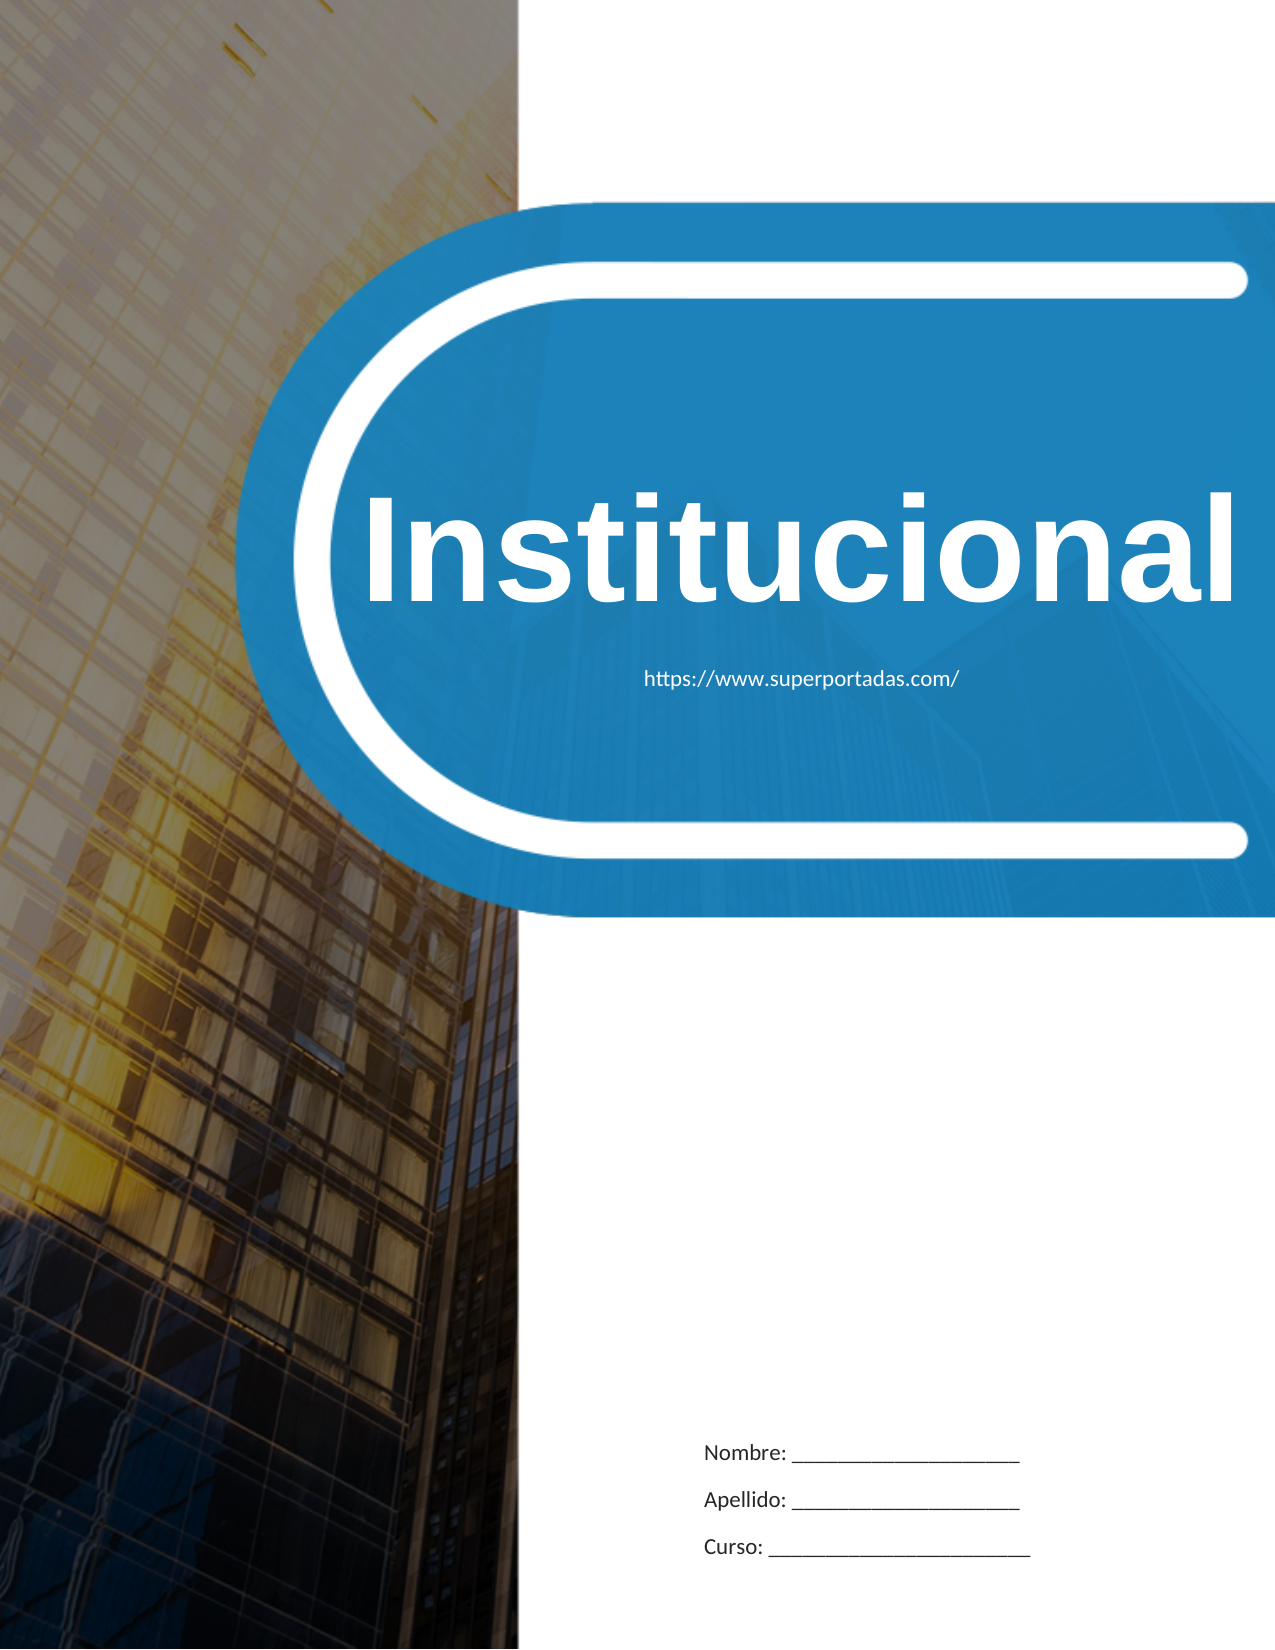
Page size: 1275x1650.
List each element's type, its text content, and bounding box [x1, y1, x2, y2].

picture [0, 0, 1275, 1649]
text Institucional [346, 461, 1257, 634]
text Apellido: ____________________ [704, 1485, 1091, 1513]
text Nombre: ____________________ [704, 1438, 1091, 1466]
text https://www.superportadas.com/ [346, 664, 1257, 692]
text Curso: _______________________ [704, 1532, 1091, 1560]
